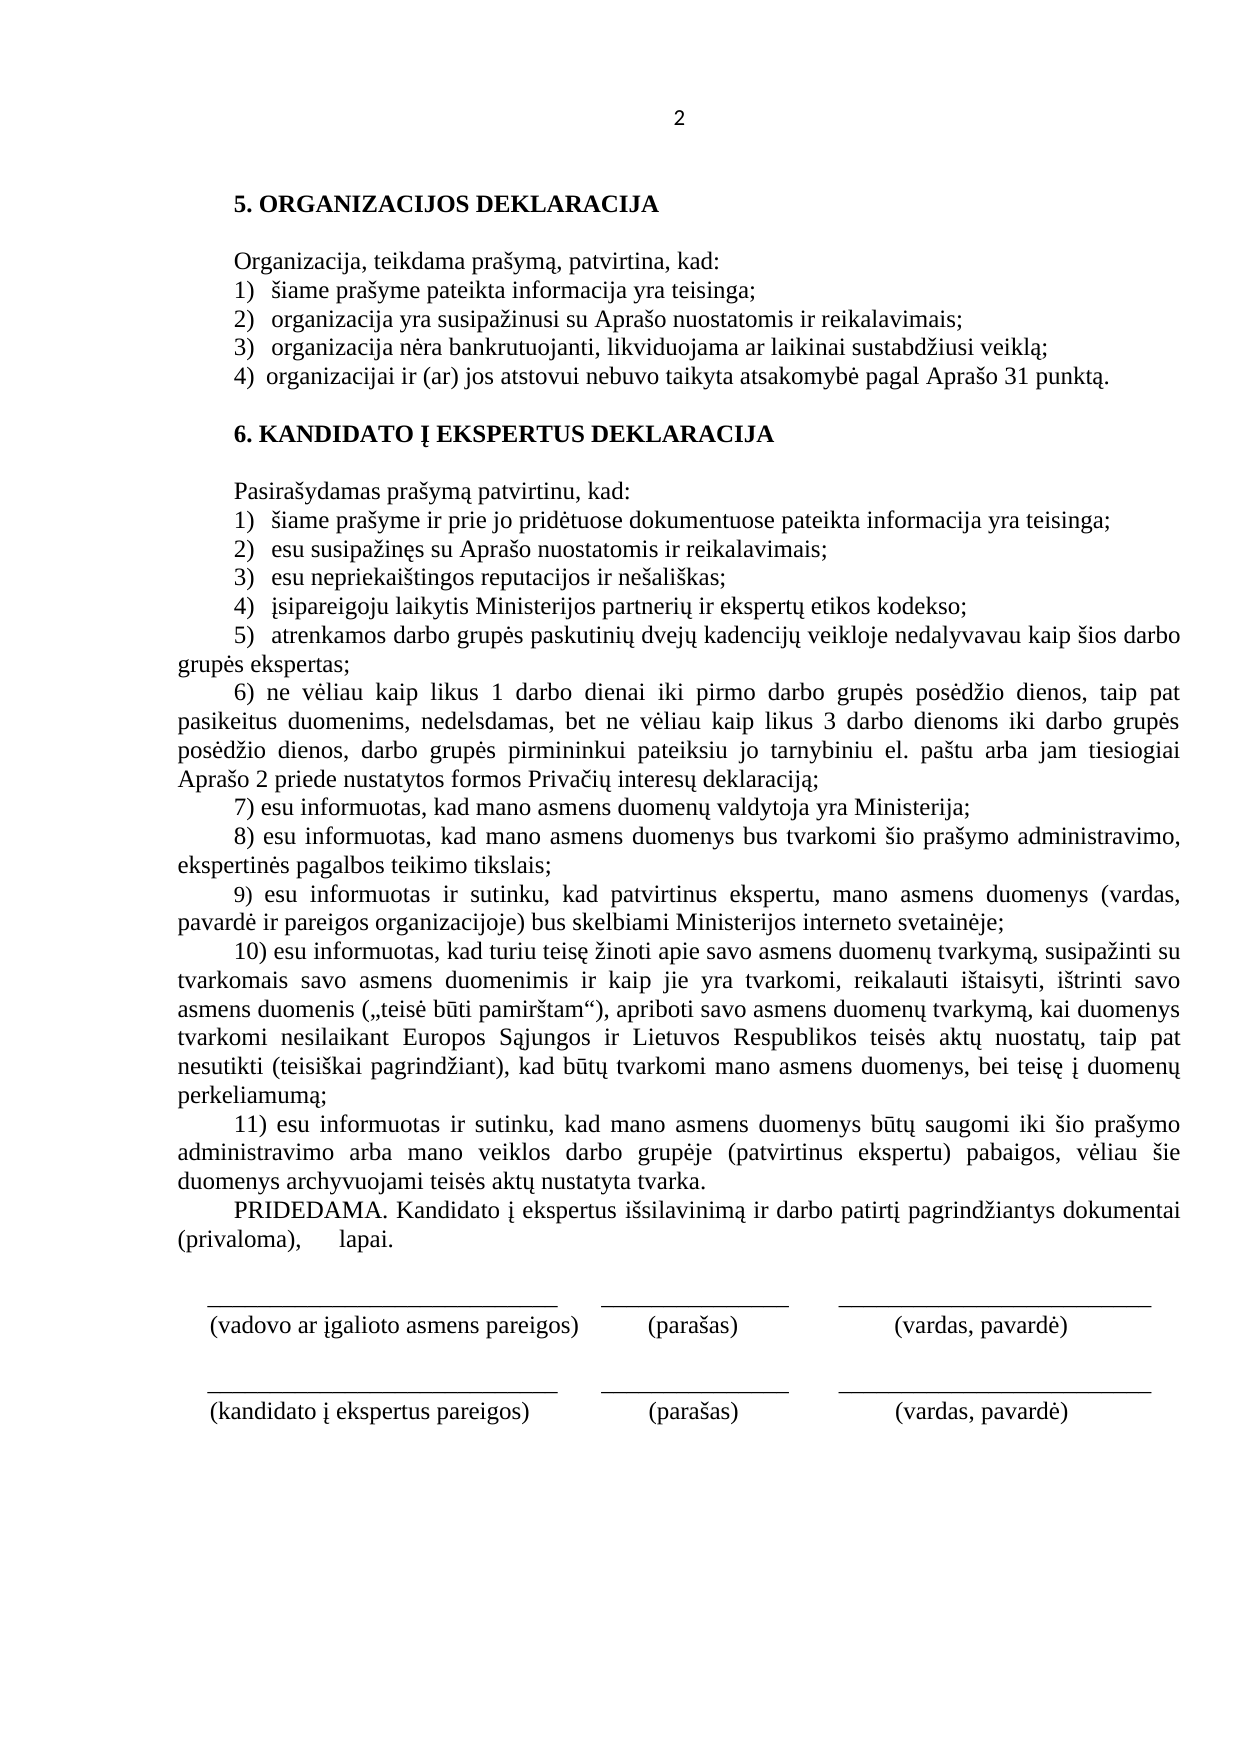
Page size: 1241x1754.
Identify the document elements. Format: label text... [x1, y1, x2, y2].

text 8) esu informuotas, kad mano asmens duomenys bus tvarkomi šio prašymo administravimo, ekspertinės pagalbos teikimo tikslais; [177, 821, 1181, 879]
text 4) įsipareigoju laikytis Ministerijos partnerių ir ekspertų etikos kodekso; [233, 591, 1181, 620]
text 1) šiame prašyme ir prie jo pridėtuose dokumentuose pateikta informacija yra teisinga; [233, 505, 1181, 534]
text 7) esu informuotas, kad mano asmens duomenų valdytoja yra Ministerija; [177, 792, 1181, 821]
text 1) šiame prašyme pateikta informacija yra teisinga; [177, 275, 1181, 304]
text 3) esu nepriekaištingos reputacijos ir nešališkas; [233, 562, 1181, 591]
text 10) esu informuotas, kad turiu teisę žinoti apie savo asmens duomenų tvarkymą, susipažinti su tvarkomais savo asmens duomenimis ir kaip jie yra tvarkomi, reikalauti ištaisyti, ištrinti savo asmens duomenis („teisė būti pamirštam“), apriboti savo asmens duomenų tvarkymą, kai duomenys tvarkomi nesilaikant Europos Sąjungos ir Lietuvos Respublikos teisės aktų nuostatų, taip pat nesutikti (teisiškai pagrindžiant), kad būtų tvarkomi mano asmens duomenys, bei teisę į duomenų perkeliamumą; [177, 936, 1181, 1109]
text 3) organizacija nėra bankrutuojanti, likviduojama ar laikinai sustabdžiusi veiklą; [177, 332, 1181, 361]
text ____________________________ _______________ _________________________ [177, 1367, 1181, 1396]
text ____________________________ _______________ _________________________ [177, 1281, 1181, 1310]
text 4) organizacijai ir (ar) jos atstovui nebuvo taikyta atsakomybė pagal Aprašo 31 punktą. [177, 361, 1181, 390]
text (kandidato į ekspertus pareigos) (parašas) (vardas, pavardė) [177, 1396, 1181, 1425]
text (vadovo ar įgalioto asmens pareigos) (parašas) (vardas, pavardė) [177, 1310, 1181, 1339]
text 5) atrenkamos darbo grupės paskutinių dvejų kadencijų veikloje nedalyvavau kaip šios darbo grupės ekspertas; [177, 620, 1181, 677]
text Organizacija, teikdama prašymą, patvirtina, kad: [177, 246, 1181, 275]
text PRIDEDAMA. Kandidato į ekspertus išsilavinimą ir darbo patirtį pagrindžiantys dokumentai (privaloma), lapai. [177, 1195, 1181, 1252]
text 9) esu informuotas ir sutinku, kad patvirtinus ekspertu, mano asmens duomenys (vardas, pavardė ir pareigos organizacijoje) bus skelbiami Ministerijos interneto svetainėje; [177, 879, 1181, 936]
text 6) ne vėliau kaip likus 1 darbo dienai iki pirmo darbo grupės posėdžio dienos, taip pat pasikeitus duomenims, nedelsdamas, bet ne vėliau kaip likus 3 darbo dienoms iki darbo grupės posėdžio dienos, darbo grupės pirmininkui pateiksiu jo tarnybiniu el. paštu arba jam tiesiogiai Aprašo 2 priede nustatytos formos Privačių interesų deklaraciją; [177, 677, 1181, 792]
text 5. ORGANIZACIJOS DEKLARACIJA [177, 189, 1181, 217]
text Pasirašydamas prašymą patvirtinu, kad: [177, 476, 1181, 505]
text 2) esu susipažinęs su Aprašo nuostatomis ir reikalavimais; [233, 534, 1181, 562]
text 11) esu informuotas ir sutinku, kad mano asmens duomenys būtų saugomi iki šio prašymo administravimo arba mano veiklos darbo grupėje (patvirtinus ekspertu) pabaigos, vėliau šie duomenys archyvuojami teisės aktų nustatyta tvarka. [177, 1109, 1181, 1195]
text 6. KANDIDATO Į EKSPERTUS DEKLARACIJA [177, 419, 1181, 447]
text 2) organizacija yra susipažinusi su Aprašo nuostatomis ir reikalavimais; [177, 304, 1181, 332]
